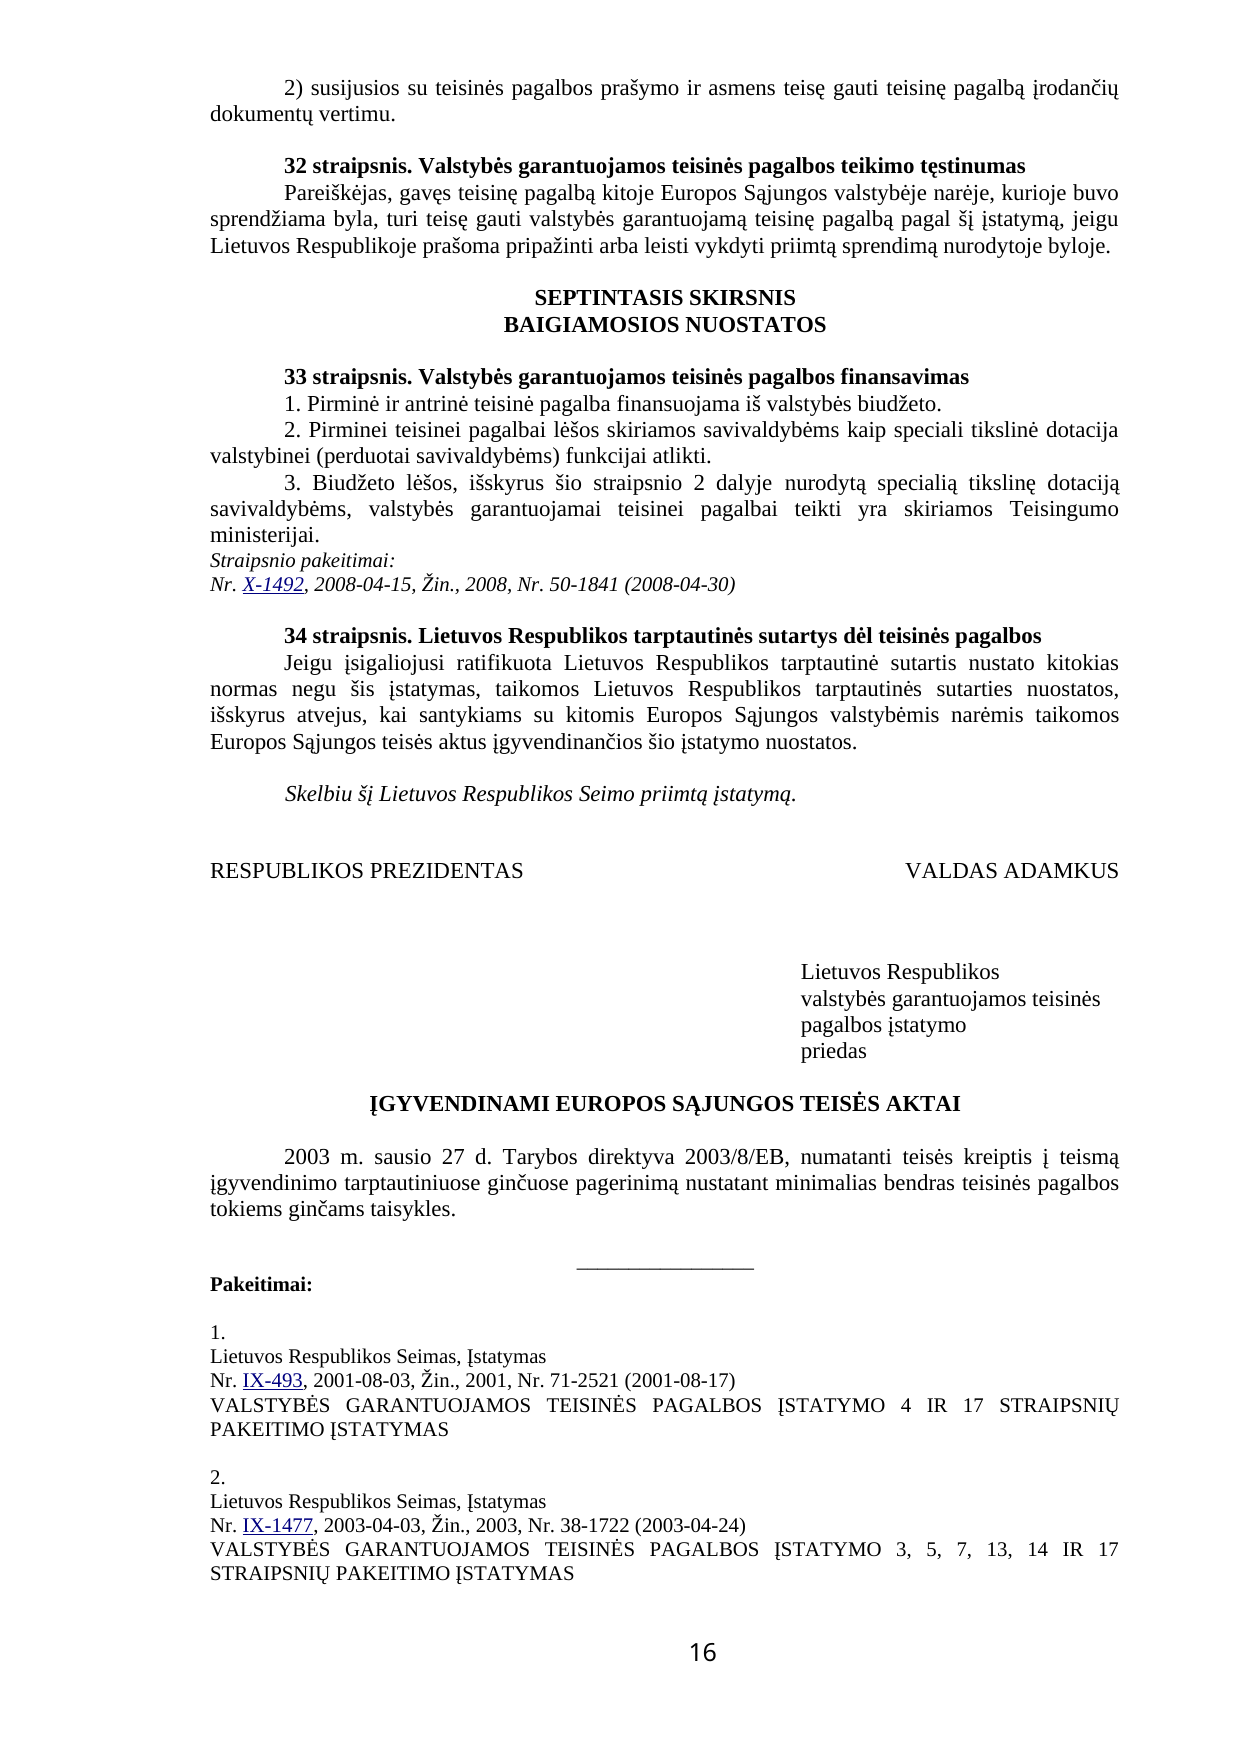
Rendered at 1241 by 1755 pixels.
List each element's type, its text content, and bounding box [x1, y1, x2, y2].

text priedas [210, 1037, 1120, 1064]
text RESPUBLIKOS PREZIDENTAS VALDAS ADAMKUS [210, 857, 1120, 883]
text Jeigu įsigaliojusi ratifikuota Lietuvos Respublikos tarptautinė sutartis nustato kitokias normas negu šis įstatymas, taikomos Lietuvos Respublikos tarptautinės sutarties nuostatos, išskyrus atvejus, kai santykiams su kitomis Europos Sąjungos valstybėmis narėmis taikomos Europos Sąjungos teisės aktus įgyvendinančios šio įstatymo nuostatos. [210, 649, 1120, 754]
text valstybės garantuojamos teisinės [210, 984, 1120, 1011]
text Straipsnio pakeitimai: [210, 548, 1120, 572]
text 32 straipsnis. Valstybės garantuojamos teisinės pagalbos teikimo tęstinumas [210, 153, 1120, 179]
text Nr. IX-1477, 2003-04-03, Žin., 2003, Nr. 38-1722 (2003-04-24) [210, 1513, 1120, 1537]
text 34 straipsnis. Lietuvos Respublikos tarptautinės sutartys dėl teisinės pagalbos [210, 622, 1120, 649]
text SEPTINTASIS SKIRSNIS [210, 284, 1120, 311]
text Skelbiu šį Lietuvos Respublikos Seimo priimtą įstatymą. [210, 781, 1120, 807]
text Nr. X-1492, 2008-04-15, Žin., 2008, Nr. 50-1841 (2008-04-30) [210, 572, 1120, 596]
text pagalbos įstatymo [210, 1011, 1120, 1037]
text 2003 m. sausio 27 d. Tarybos direktyva 2003/8/EB, numatanti teisės kreiptis į teismą įgyvendinimo tarptautiniuose ginčuose pagerinimą nustatant minimalias bendras teisinės pagalbos tokiems ginčams taisykles. [210, 1143, 1120, 1222]
text Lietuvos Respublikos Seimas, Įstatymas [210, 1344, 1120, 1368]
text VALSTYBĖS GARANTUOJAMOS TEISINĖS PAGALBOS ĮSTATYMO 3, 5, 7, 13, 14 IR 17 STRAIPSNIŲ PAKEITIMO ĮSTATYMAS [210, 1537, 1120, 1585]
text VALSTYBĖS GARANTUOJAMOS TEISINĖS PAGALBOS ĮSTATYMO 4 IR 17 STRAIPSNIŲ PAKEITIMO ĮSTATYMAS [210, 1392, 1120, 1441]
text Nr. IX-493, 2001-08-03, Žin., 2001, Nr. 71-2521 (2001-08-17) [210, 1368, 1120, 1392]
text ĮGYVENDINAMI EUROPOS SĄJUNGOS TEISĖS AKTAI [210, 1090, 1120, 1116]
text 1. [210, 1320, 1120, 1344]
text 2. Pirminei teisinei pagalbai lėšos skiriamos savivaldybėms kaip speciali tikslinė dotacija valstybinei (perduotai savivaldybėms) funkcijai atlikti. [210, 416, 1120, 469]
text 33 straipsnis. Valstybės garantuojamos teisinės pagalbos finansavimas [210, 363, 1120, 390]
text Lietuvos Respublikos Seimas, Įstatymas [210, 1489, 1120, 1513]
text Pakeitimai: [210, 1272, 1120, 1296]
text Pareiškėjas, gavęs teisinę pagalbą kitoje Europos Sąjungos valstybėje narėje, kurioje buvo sprendžiama byla, turi teisę gauti valstybės garantuojamą teisinę pagalbą pagal šį įstatymą, jeigu Lietuvos Respublikoje prašoma pripažinti arba leisti vykdyti priimtą sprendimą nurodytoje byloje. [210, 179, 1120, 258]
text Lietuvos Respublikos [210, 958, 1120, 984]
text BAIGIAMOSIOS NUOSTATOS [210, 311, 1120, 337]
text 2. [210, 1465, 1120, 1489]
text 3. Biudžeto lėšos, išskyrus šio straipsnio 2 dalyje nurodytą specialią tikslinę dotaciją savivaldybėms, valstybės garantuojamai teisinei pagalbai teikti yra skiriamos Teisingumo ministerijai. [210, 469, 1120, 548]
text 2) susijusios su teisinės pagalbos prašymo ir asmens teisę gauti teisinę pagalbą įrodančių dokumentų vertimu. [210, 73, 1120, 126]
text 1. Pirminė ir antrinė teisinė pagalba finansuojama iš valstybės biudžeto. [210, 390, 1120, 416]
text _________________ [210, 1248, 1120, 1272]
